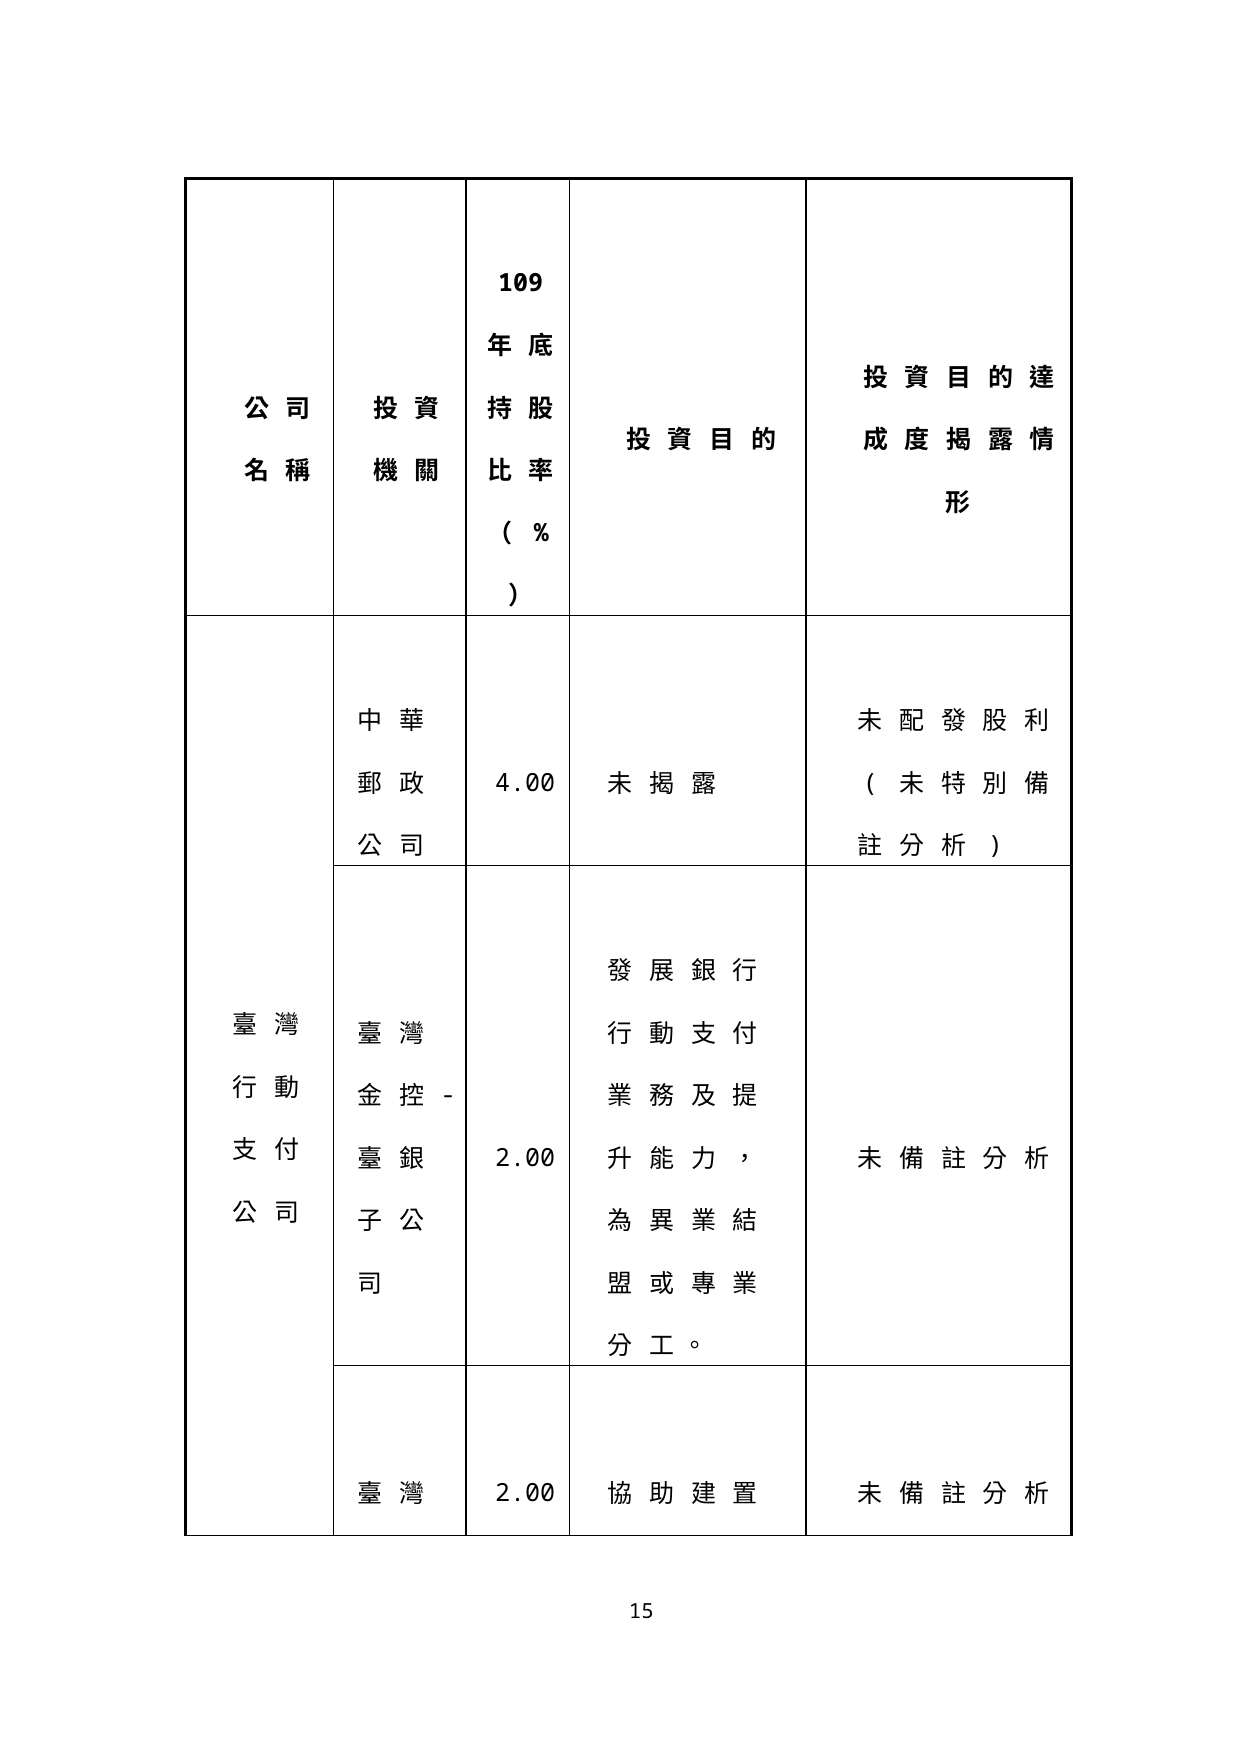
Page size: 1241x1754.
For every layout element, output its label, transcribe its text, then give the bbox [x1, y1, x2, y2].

table_cell 4.00 [467, 616, 569, 865]
table_cell 未配發股利(未特別備註分析) [807, 616, 1070, 865]
table_cell 未備註分析 [807, 866, 1070, 1365]
table_header 109年底持股比率（%） [467, 180, 569, 615]
table_cell 協助建置 [570, 1366, 805, 1535]
table_header 公司名稱 [187, 180, 333, 615]
table_cell 未揭露 [570, 616, 805, 865]
table_header 投資目的 [570, 180, 805, 615]
table_header 投資目的達成度揭露情形 [807, 180, 1070, 615]
table_cell 2.00 [467, 1366, 569, 1535]
table_cell 中華郵政公司 [334, 616, 465, 865]
table_cell 發展銀行行動支付業務及提升能力，為異業結盟或專業分工。 [570, 866, 805, 1365]
table_cell 未備註分析 [807, 1366, 1070, 1535]
table_header 投資機關 [334, 180, 465, 615]
table_cell 臺灣 [334, 1366, 465, 1535]
table_cell 2.00 [467, 866, 569, 1365]
table_cell 臺灣行動支付公司 [187, 616, 333, 1535]
table_cell 臺灣金控-臺銀子公司 [334, 866, 465, 1365]
